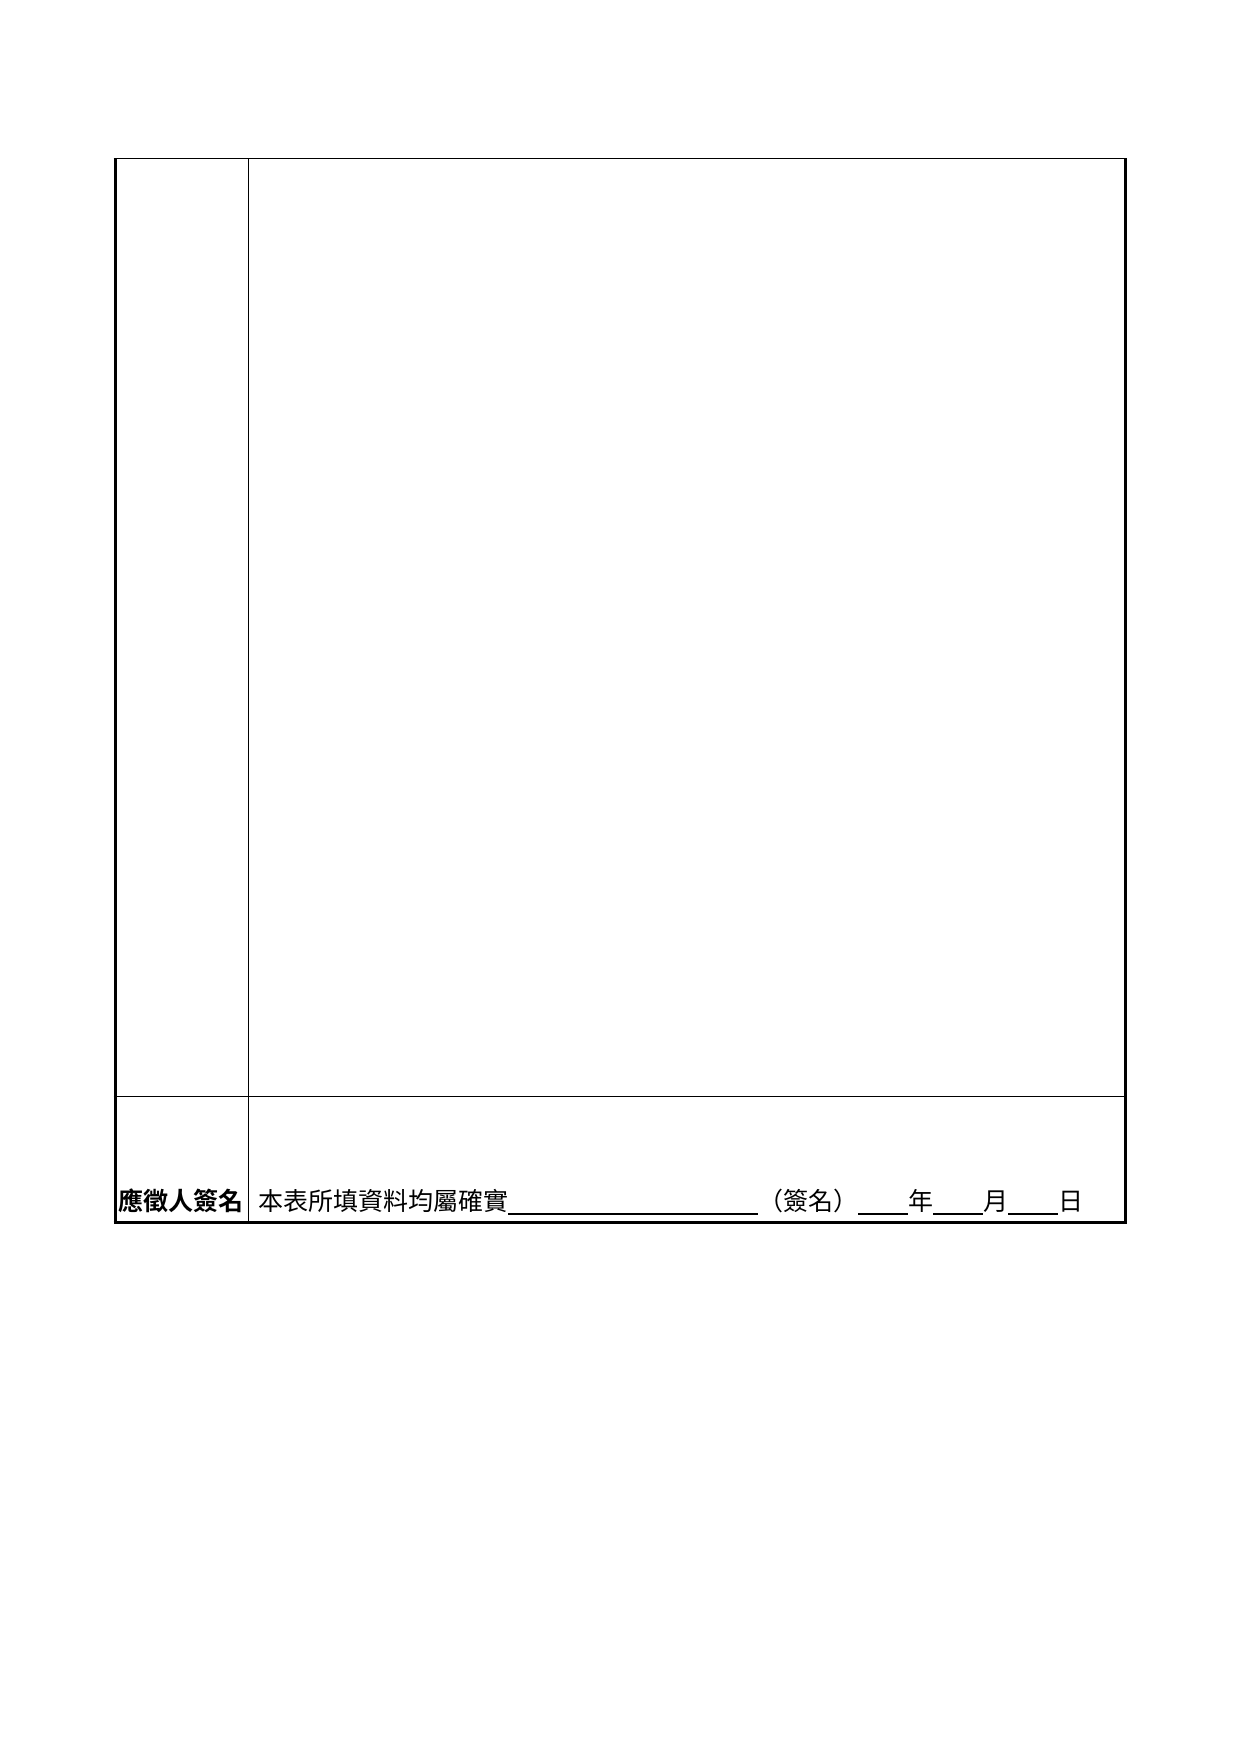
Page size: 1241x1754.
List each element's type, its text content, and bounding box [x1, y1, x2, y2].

table_cell [249, 159, 1124, 1096]
table_cell [117, 159, 248, 1096]
table_cell 應徵人簽名 [117, 1097, 248, 1221]
table_cell 本表所填資料均屬確實 （簽名） 年 月 日 [249, 1097, 1124, 1221]
